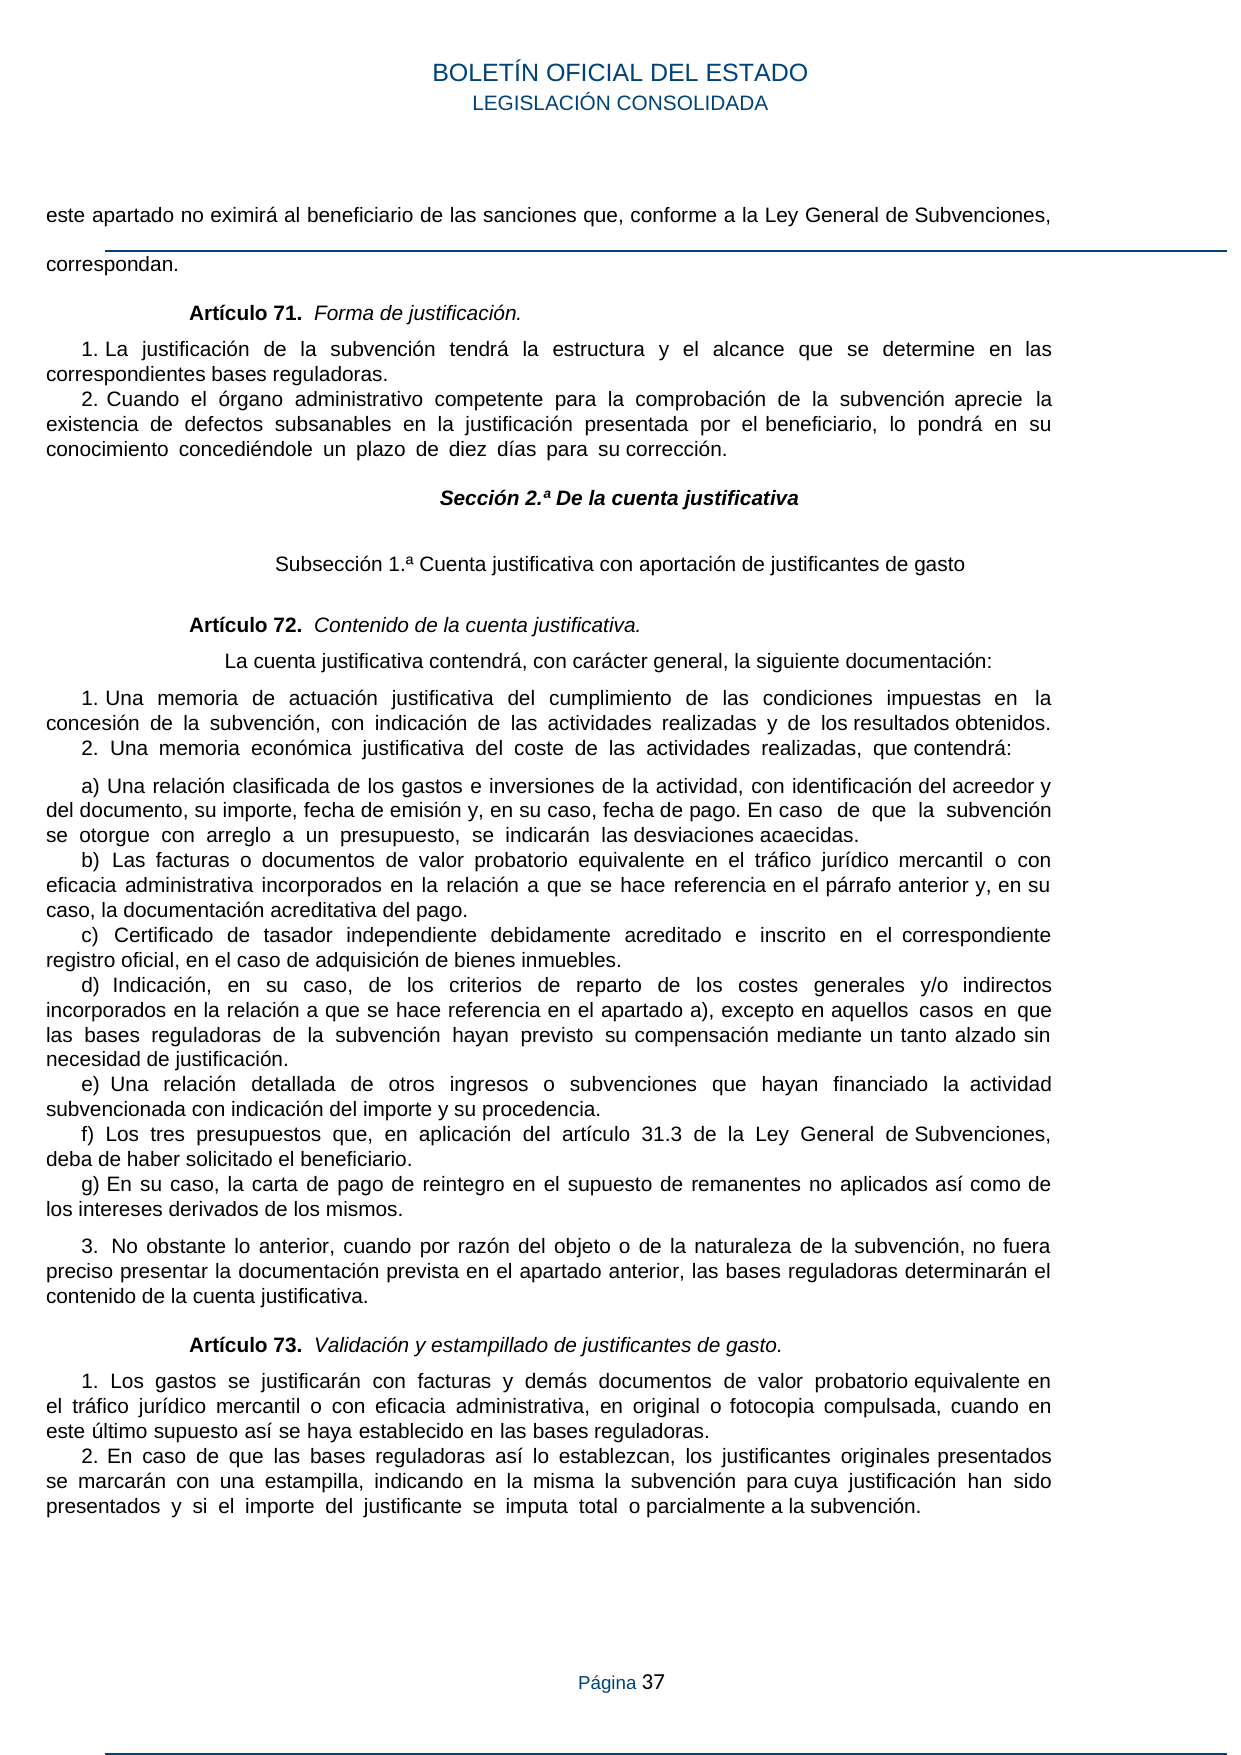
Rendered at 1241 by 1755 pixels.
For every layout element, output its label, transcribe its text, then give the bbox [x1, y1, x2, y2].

text este apartado no eximirá al beneficiario de las sanciones que, conforme a la Ley General de Subvenciones, correspondan. [46, 203, 1152, 276]
list No obstante lo anterior, cuando por razón del objeto o de la naturaleza de la subvención, no fuera preciso presentar la documentación prevista en el apartado anterior, las bases reguladoras determinarán el contenido de la cuenta justificativa. [46, 1234, 1052, 1308]
list Una relación detallada de otros ingresos o subvenciones que hayan financiado la actividad subvencionada con indicación del importe y su procedencia. [46, 1072, 1052, 1121]
text Artículo 72. Contenido de la cuenta justificativa. [189, 613, 1195, 637]
list Indicación, en su caso, de los criterios de reparto de los costes generales y/o indirectos incorporados en la relación a que se hace referencia en el apartado a), excepto en aquellos casos en que las bases reguladoras de la subvención hayan previsto su compensación mediante un tanto alzado sin necesidad de justificación. [46, 973, 1052, 1071]
list Cuando el órgano administrativo competente para la comprobación de la subvención aprecie la existencia de defectos subsanables en la justificación presentada por el beneficiario, lo pondrá en su conocimiento concediéndole un plazo de diez días para su corrección. [46, 387, 1052, 461]
list En su caso, la carta de pago de reintegro en el supuesto de remanentes no aplicados así como de los intereses derivados de los mismos. [46, 1172, 1052, 1221]
list Una relación clasificada de los gastos e inversiones de la actividad, con identificación del acreedor y del documento, su importe, fecha de emisión y, en su caso, fecha de pago. En caso de que la subvención se otorgue con arreglo a un presupuesto, se indicarán las desviaciones acaecidas. [46, 773, 1052, 847]
subtitle Sección 2.ª De la cuenta justificativa [46, 486, 1195, 510]
list En caso de que las bases reguladoras así lo establezcan, los justificantes originales presentados se marcarán con una estampilla, indicando en la misma la subvención para cuya justificación han sido presentados y si el importe del justificante se imputa total o parcialmente a la subvención. [46, 1444, 1052, 1518]
list Una memoria económica justificativa del coste de las actividades realizadas, que contendrá: [46, 736, 1052, 760]
text Subsección 1.ª Cuenta justificativa con aportación de justificantes de gasto [46, 552, 1195, 576]
list Las facturas o documentos de valor probatorio equivalente en el tráfico jurídico mercantil o con eficacia administrativa incorporados en la relación a que se hace referencia en el párrafo anterior y, en su caso, la documentación acreditativa del pago. [46, 848, 1052, 922]
list La justificación de la subvención tendrá la estructura y el alcance que se determine en las correspondientes bases reguladoras. [46, 337, 1052, 386]
list Una memoria de actuación justificativa del cumplimiento de las condiciones impuestas en la concesión de la subvención, con indicación de las actividades realizadas y de los resultados obtenidos. [46, 686, 1052, 735]
text Artículo 71. Forma de justificación. [189, 301, 1195, 325]
list Los gastos se justificarán con facturas y demás documentos de valor probatorio equivalente en el tráfico jurídico mercantil o con eficacia administrativa, en original o fotocopia compulsada, cuando en este último supuesto así se haya establecido en las bases reguladoras. [46, 1369, 1052, 1443]
text La cuenta justificativa contendrá, con carácter general, la siguiente documentación: [224, 649, 1195, 673]
text Artículo 73. Validación y estampillado de justificantes de gasto. [189, 1333, 1195, 1357]
list Certificado de tasador independiente debidamente acreditado e inscrito en el correspondiente registro oficial, en el caso de adquisición de bienes inmuebles. [46, 923, 1052, 972]
list Los tres presupuestos que, en aplicación del artículo 31.3 de la Ley General de Subvenciones, deba de haber solicitado el beneficiario. [46, 1122, 1052, 1171]
